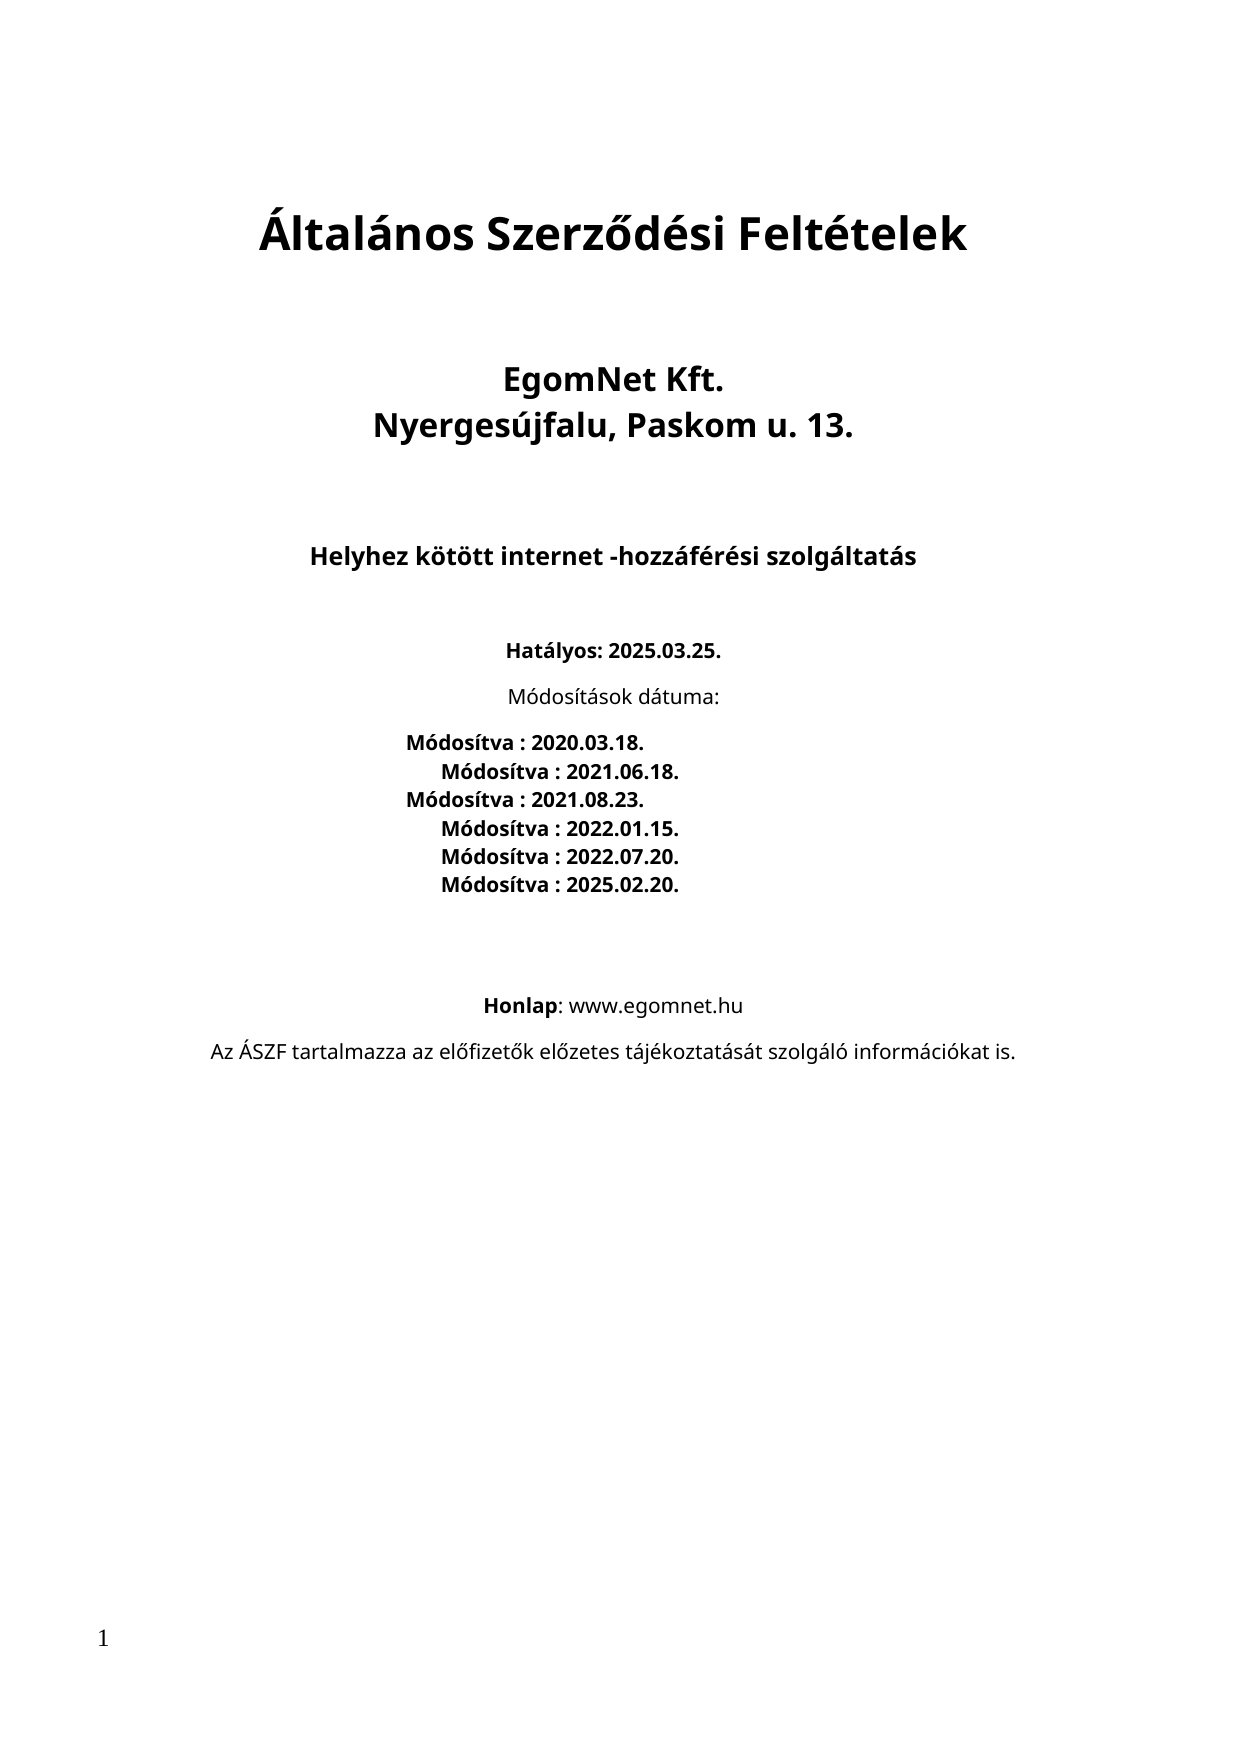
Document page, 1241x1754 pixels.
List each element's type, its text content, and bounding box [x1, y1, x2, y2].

text Nyergesújfalu, Paskom u. 13. [97, 402, 1130, 447]
text Módosítások dátuma: [97, 682, 1130, 711]
text Módosítva : 2021.08.23. [97, 785, 1130, 814]
text Általános Szerződési Feltételek [97, 202, 1130, 264]
text Módosítva : 2025.02.20. [392, 871, 1130, 899]
text Helyhez kötött internet -hozzáférési szolgáltatás [97, 539, 1130, 573]
text Honlap: www.egomnet.hu [97, 991, 1130, 1019]
text Az ÁSZF tartalmazza az előfizetők előzetes tájékoztatását szolgáló információkat is. [97, 1037, 1130, 1065]
text EgomNet Kft. [97, 356, 1130, 402]
text Módosítva : 2021.06.18. [97, 757, 1130, 785]
text Módosítva : 2020.03.18. [97, 728, 1130, 757]
text Hatályos: 2025.03.25. [97, 636, 1130, 665]
text Módosítva : 2022.07.20. [392, 842, 1130, 871]
text Módosítva : 2022.01.15. [97, 814, 1130, 842]
